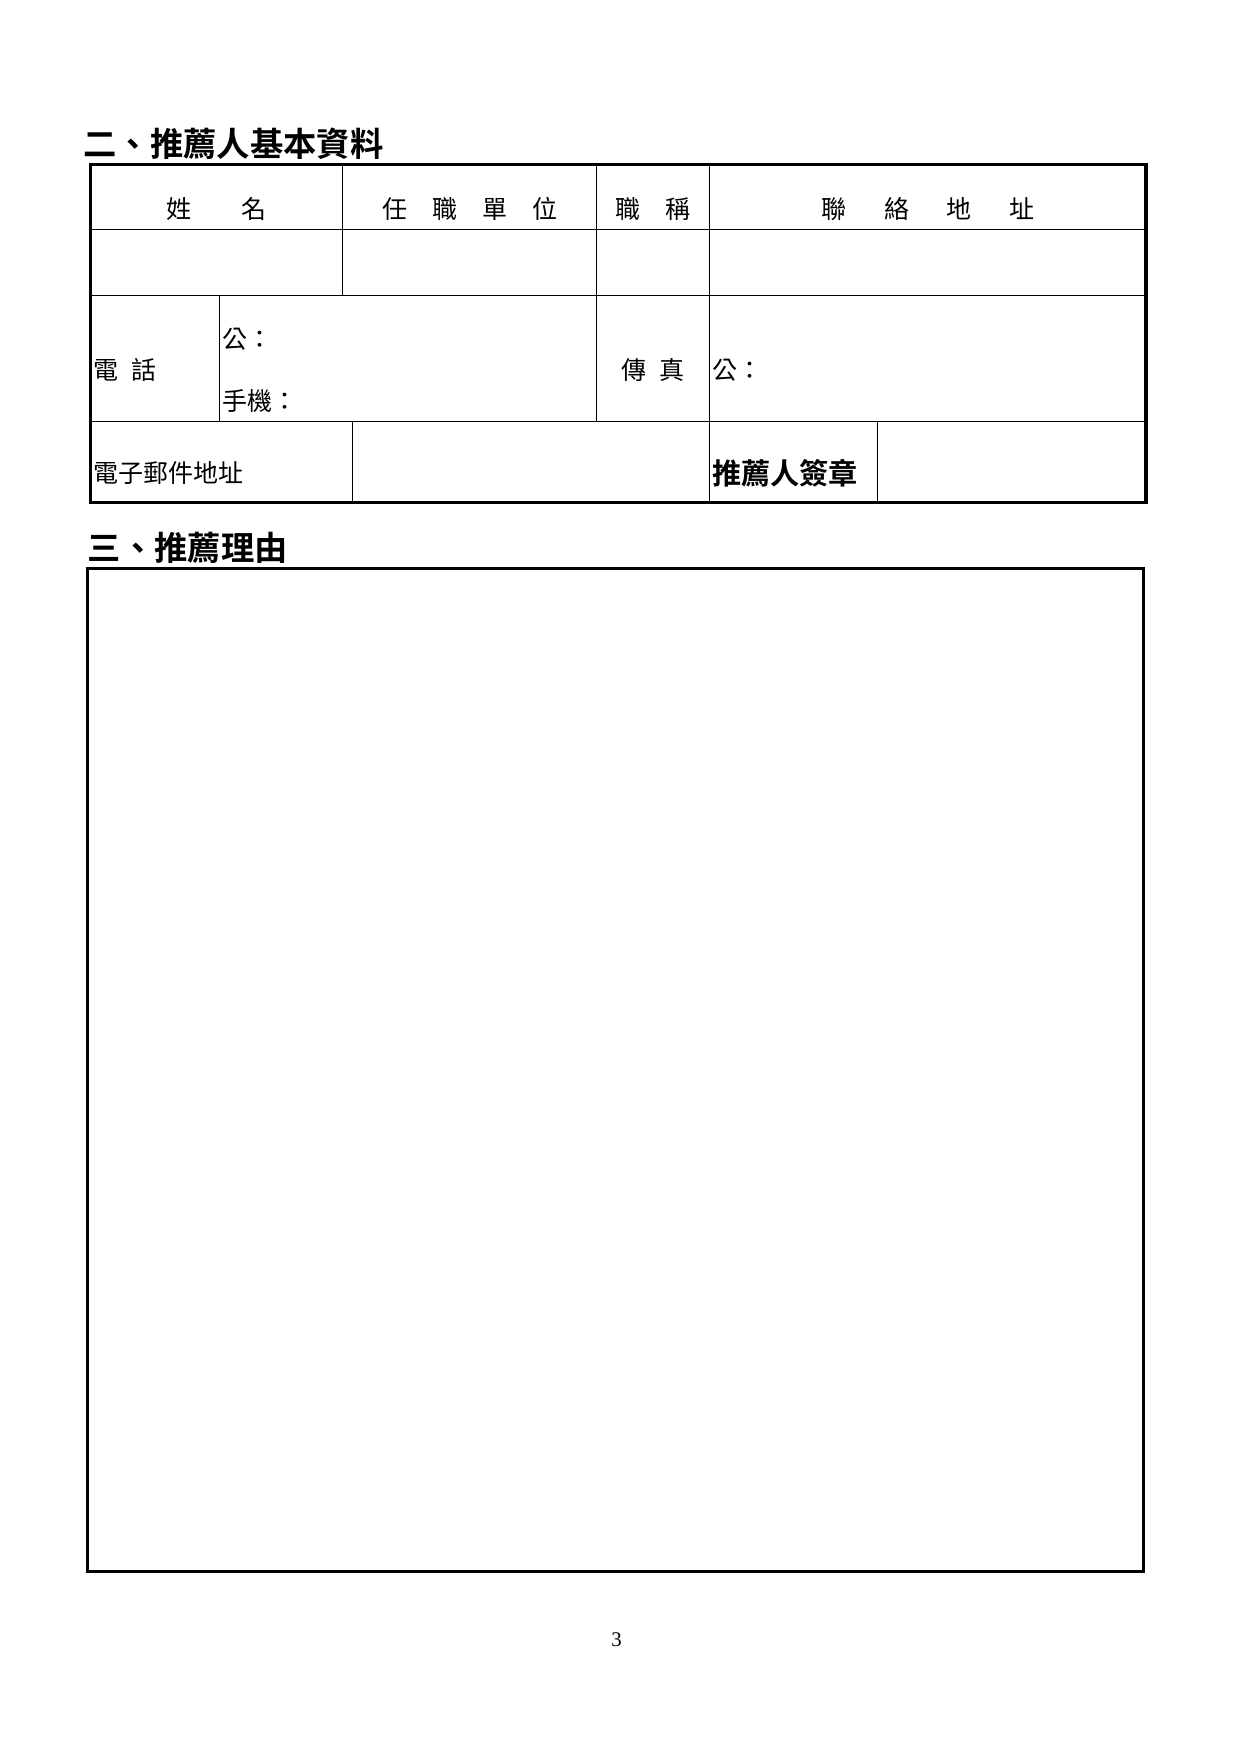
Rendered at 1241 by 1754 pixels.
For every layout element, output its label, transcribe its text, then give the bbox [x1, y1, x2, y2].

table_cell 電 話 [92, 296, 219, 421]
table_cell [597, 230, 709, 294]
text 三、推薦理由 [87, 504, 1137, 567]
table_cell [710, 230, 1144, 294]
text 二、推薦人基本資料 [83, 101, 1137, 163]
table_cell 推薦人簽章 [710, 422, 877, 501]
table_cell 公： 手機： [220, 296, 596, 421]
table_header 聯 絡 地 址 [710, 166, 1144, 229]
table_cell [878, 422, 1144, 501]
table_cell [343, 230, 596, 294]
table_header 姓 名 [92, 166, 342, 229]
table_cell 傳 真 [597, 296, 709, 421]
table_cell [353, 422, 709, 501]
table_cell [92, 230, 342, 294]
table_cell 公： [710, 296, 1144, 421]
table_header 職 稱 [597, 166, 709, 229]
table_header [89, 570, 1142, 1570]
table_cell 電子郵件地址 [92, 422, 352, 501]
table_header 任 職 單 位 [343, 166, 596, 229]
